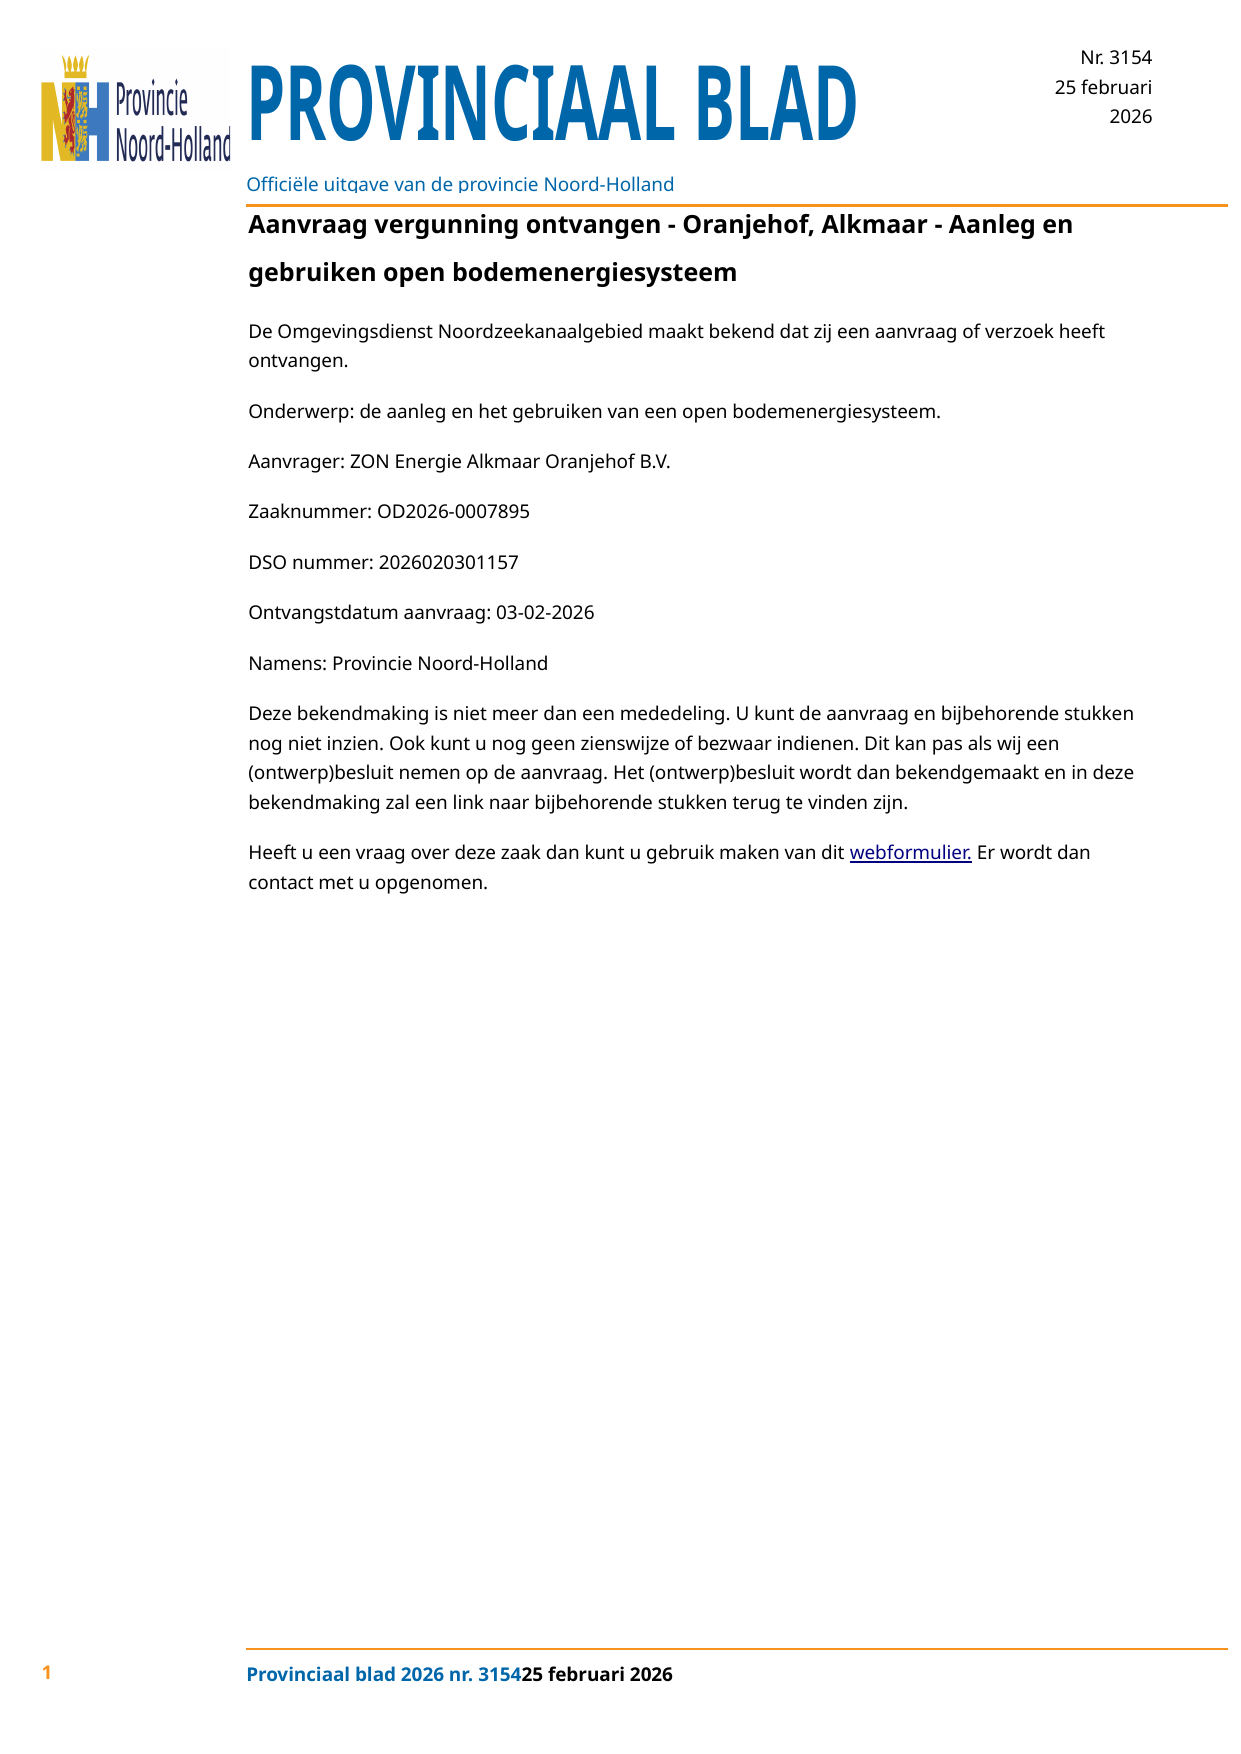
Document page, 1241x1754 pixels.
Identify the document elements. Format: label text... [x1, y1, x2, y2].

text Ontvangstdatum aanvraag: 03-02-2026 [248, 599, 1152, 625]
text Zaaknummer: OD2026-0007895 [248, 499, 1152, 524]
text DSO nummer: 2026020301157 [248, 549, 1152, 575]
text Heeft u een vraag over deze zaak dan kunt u gebruik maken van dit webformulier. Er wordt dan contact met u opgenomen. [248, 839, 1152, 895]
text Namens: Provincie Noord-Holland [248, 650, 1152, 676]
text Deze bekendmaking is niet meer dan een mededeling. U kunt de aanvraag en bijbehorende stukken nog niet inzien. Ook kunt u nog geen zienswijze of bezwaar indienen. Dit kan pas als wij een (ontwerp)besluit nemen op de aanvraag. Het (ontwerp)besluit wordt dan bekendgemaakt en in deze bekendmaking zal een link naar bijbehorende stukken terug te vinden zijn. [248, 700, 1152, 815]
picture [41, 47, 231, 172]
text Aanvrager: ZON Energie Alkmaar Oranjehof B.V. [248, 448, 1152, 474]
text Aanvraag vergunning ontvangen - Oranjehof, Alkmaar - Aanleg en gebruiken open bodemenergiesysteem [248, 207, 1152, 288]
text De Omgevingsdienst Noordzeekanaalgebied maakt bekend dat zij een aanvraag of verzoek heeft ontvangen. [248, 318, 1152, 373]
text Onderwerp: de aanleg en het gebruiken van een open bodemenergiesysteem. [248, 398, 1152, 424]
